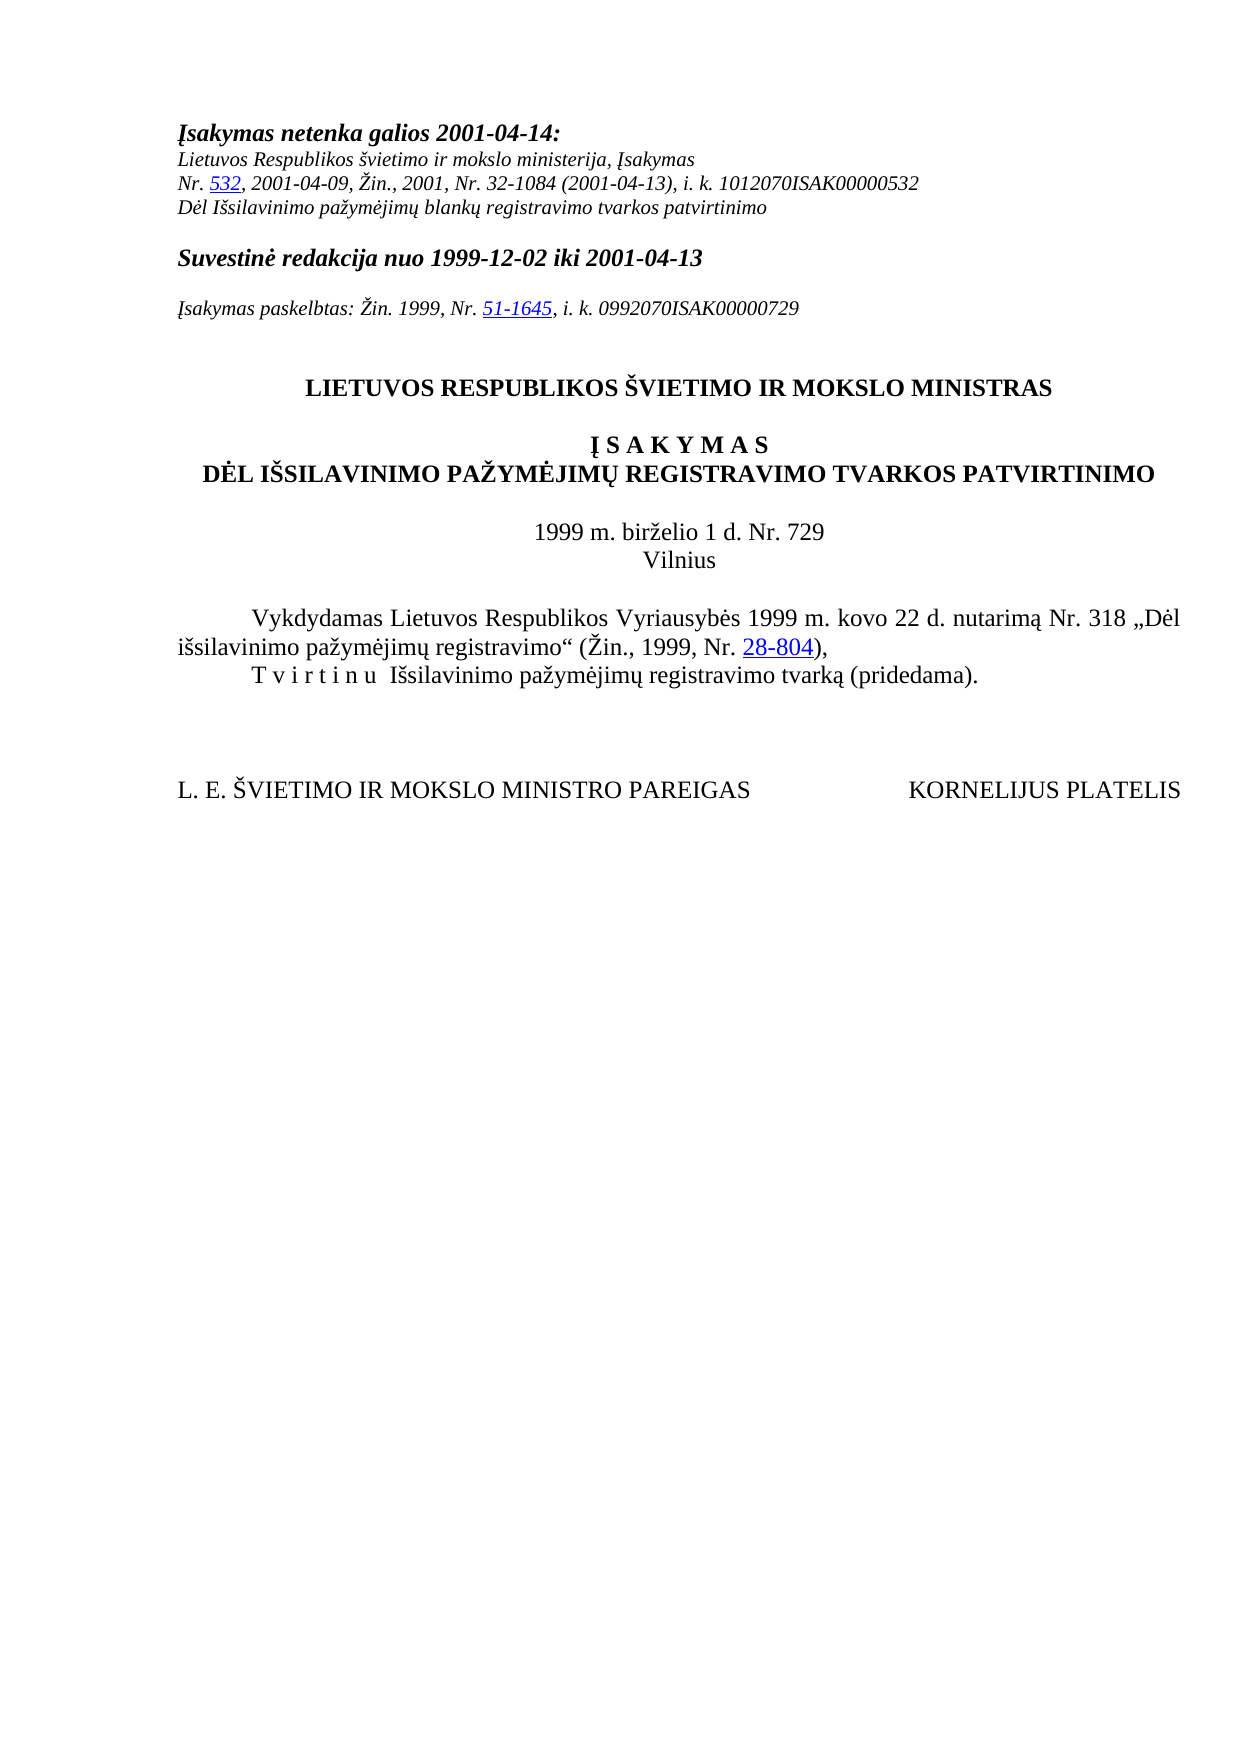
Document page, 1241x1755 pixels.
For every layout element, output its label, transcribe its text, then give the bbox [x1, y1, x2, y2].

text DĖL IŠSILAVINIMO PAŽYMĖJIMŲ REGISTRAVIMO TVARKOS PATVIRTINIMO [177, 459, 1181, 488]
text Dėl Išsilavinimo pažymėjimų blankų registravimo tvarkos patvirtinimo [177, 195, 1181, 219]
text Suvestinė redakcija nuo 1999-12-02 iki 2001-04-13 [177, 243, 1181, 272]
text Lietuvos Respublikos švietimo ir mokslo ministerija, Įsakymas [177, 147, 1181, 171]
text 1999 m. birželio 1 d. Nr. 729 [177, 517, 1181, 545]
text LIETUVOS RESPUBLIKOS ŠVIETIMO IR MOKSLO MINISTRAS [177, 373, 1181, 402]
text Tvirtinu Išsilavinimo pažymėjimų registravimo tvarką (pridedama). [177, 660, 1181, 689]
text Įsakymas netenka galios 2001-04-14: [177, 118, 1181, 147]
text Įsakymas paskelbtas: Žin. 1999, Nr. 51-1645, i. k. 0992070ISAK00000729 [177, 296, 1181, 320]
text Vilnius [177, 545, 1181, 574]
text Vykdydamas Lietuvos Respublikos Vyriausybės 1999 m. kovo 22 d. nutarimą Nr. 318 „Dėl išsilavinimo pažymėjimų registravimo“ (Žin., 1999, Nr. 28-804), [177, 603, 1181, 660]
text Nr. 532, 2001-04-09, Žin., 2001, Nr. 32-1084 (2001-04-13), i. k. 1012070ISAK00000532 [177, 171, 1181, 195]
text L. E. ŠVIETIMO IR MOKSLO MINISTRO PAREIGAS KORNELIJUS PLATELIS [177, 775, 1181, 804]
text Į S A K Y M A S [177, 430, 1181, 459]
